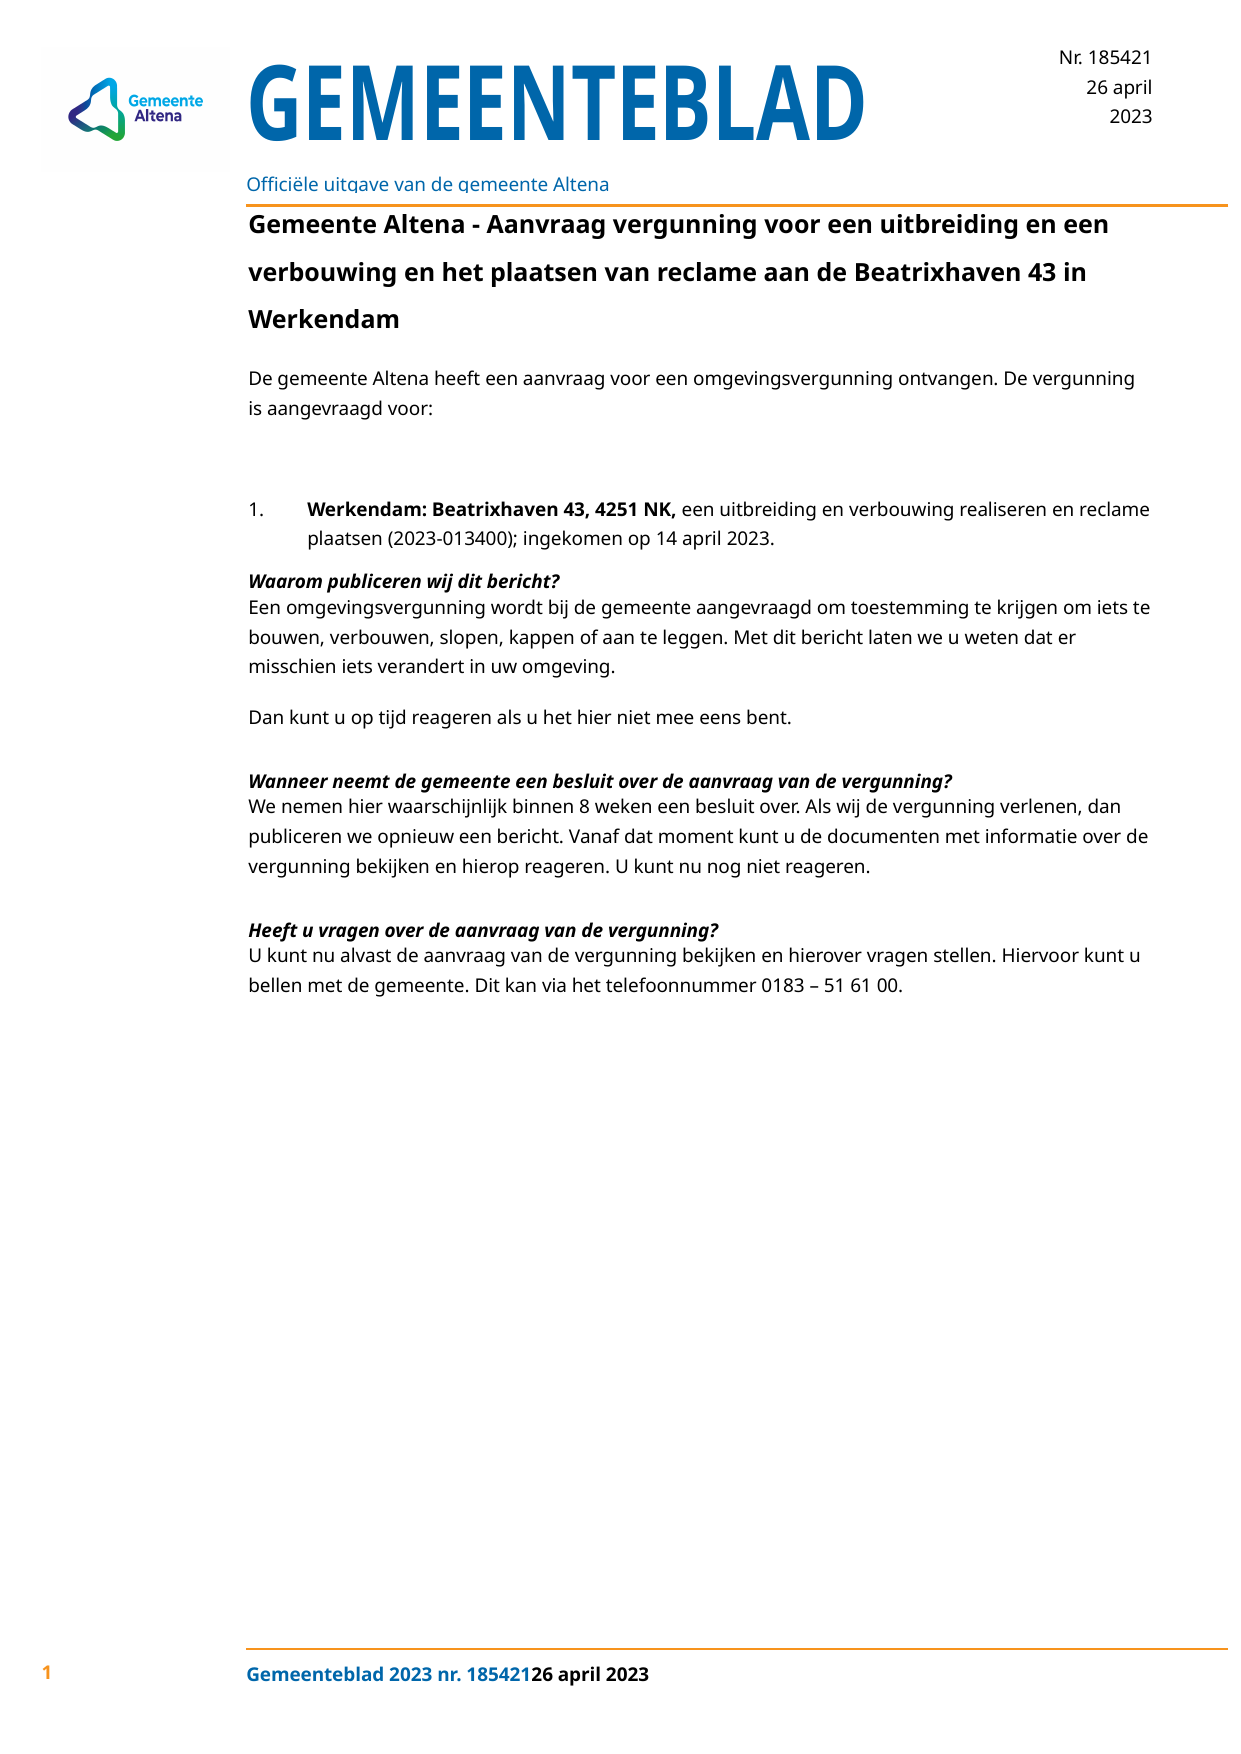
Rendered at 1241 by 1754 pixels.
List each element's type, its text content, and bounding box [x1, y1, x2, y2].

text Een omgevingsvergunning wordt bij de gemeente aangevraagd om toestemming te krijgen om iets te bouwen, verbouwen, slopen, kappen of aan te leggen. Met dit bericht laten we u weten dat er misschien iets verandert in uw omgeving. [248, 594, 1152, 679]
text Heeft u vragen over de aanvraag van de vergunning? [248, 917, 1152, 942]
text Wanneer neemt de gemeente een besluit over de aanvraag van de vergunning? [248, 768, 1152, 794]
text U kunt nu alvast de aanvraag van de vergunning bekijken en hierover vragen stellen. Hiervoor kunt u bellen met de gemeente. Dit kan via het telefoonnummer 0183 – 51 61 00. [248, 942, 1152, 998]
text De gemeente Altena heeft een aanvraag voor een omgevingsvergunning ontvangen. De vergunning is aangevraagd voor: [248, 366, 1152, 421]
text Gemeente Altena - Aanvraag vergunning voor een uitbreiding en een verbouwing en het plaatsen van reclame aan de Beatrixhaven 43 in Werkendam [248, 207, 1152, 336]
text Waarom publiceren wij dit bericht? [248, 569, 1152, 594]
text We nemen hier waarschijnlijk binnen 8 weken een besluit over. Als wij de vergunning verlenen, dan publiceren we opnieuw een bericht. Vanaf dat moment kunt u de documenten met informatie over de vergunning bekijken en hierop reageren. U kunt nu nog niet reageren. [248, 794, 1152, 878]
picture [41, 47, 231, 172]
list Werkendam: Beatrixhaven 43, 4251 NK, een uitbreiding en verbouwing realiseren en reclame plaatsen (2023-013400); ingekomen op 14 april 2023. [248, 496, 1152, 551]
text Dan kunt u op tijd reageren als u het hier niet mee eens bent. [248, 704, 1152, 730]
